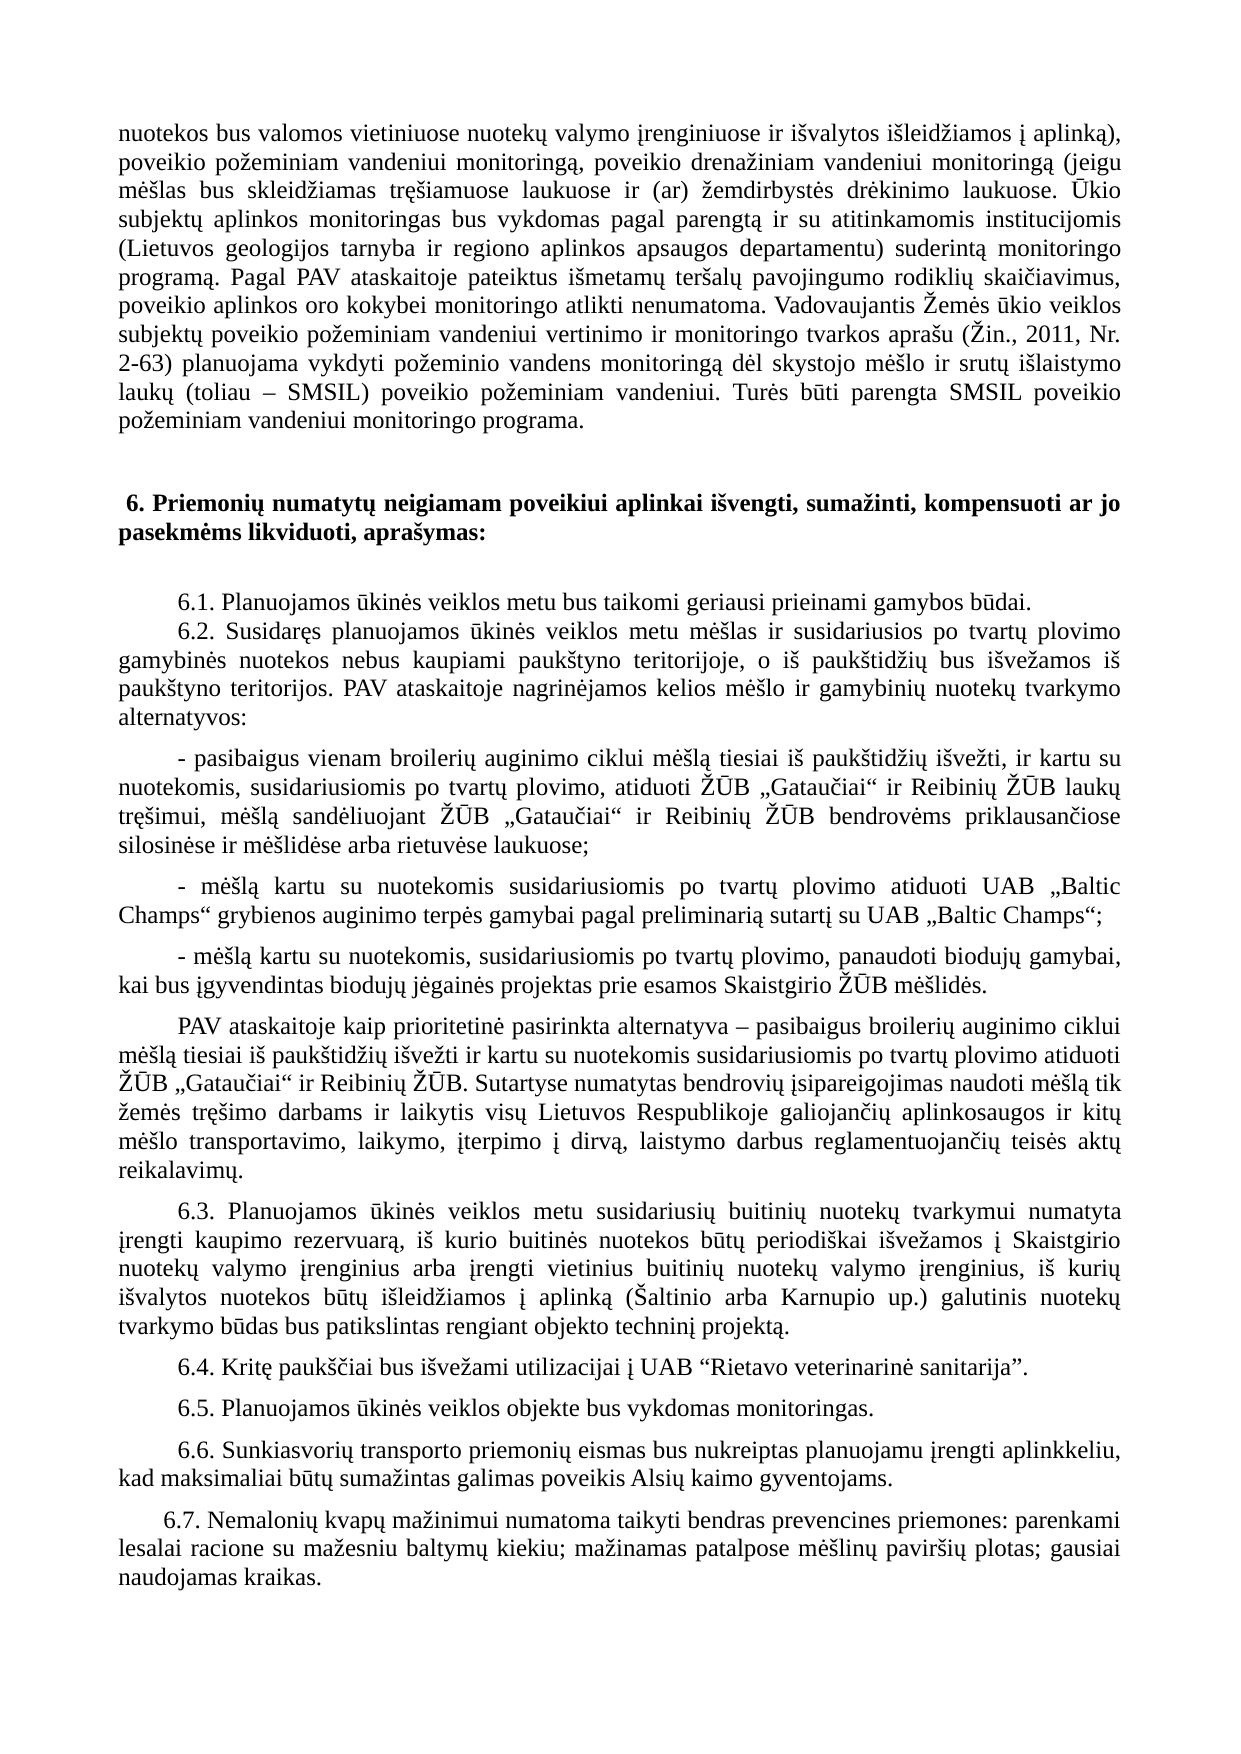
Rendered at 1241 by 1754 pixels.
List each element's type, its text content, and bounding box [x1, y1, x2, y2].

text 6.3. Planuojamos ūkinės veiklos metu susidariusių buitinių nuotekų tvarkymui numatyta įrengti kaupimo rezervuarą, iš kurio buitinės nuotekos būtų periodiškai išvežamos į Skaistgirio nuotekų valymo įrenginius arba įrengti vietinius buitinių nuotekų valymo įrenginius, iš kurių išvalytos nuotekos būtų išleidžiamos į aplinką (Šaltinio arba Karnupio up.) galutinis nuotekų tvarkymo būdas bus patikslintas rengiant objekto techninį projektą. [118, 1196, 1122, 1340]
text 6.5. Planuojamos ūkinės veiklos objekte bus vykdomas monitoringas. [118, 1393, 1122, 1422]
text - mėšlą kartu su nuotekomis, susidariusiomis po tvartų plovimo, panaudoti biodujų gamybai, kai bus įgyvendintas biodujų jėgainės projektas prie esamos Skaistgirio ŽŪB mėšlidės. [118, 941, 1122, 998]
text 6.7. Nemalonių kvapų mažinimui numatoma taikyti bendras prevencines priemones: parenkami lesalai racione su mažesniu baltymų kiekiu; mažinamas patalpose mėšlinų paviršių plotas; gausiai naudojamas kraikas. [118, 1505, 1122, 1591]
text - mėšlą kartu su nuotekomis susidariusiomis po tvartų plovimo atiduoti UAB „Baltic Champs“ grybienos auginimo terpės gamybai pagal preliminarią sutartį su UAB „Baltic Champs“; [118, 871, 1122, 928]
text 6.1. Planuojamos ūkinės veiklos metu bus taikomi geriausi prieinami gamybos būdai. [118, 587, 1122, 616]
text 6.2. Susidaręs planuojamos ūkinės veiklos metu mėšlas ir susidariusios po tvartų plovimo gamybinės nuotekos nebus kaupiami paukštyno teritorijoje, o iš paukštidžių bus išvežamos iš paukštyno teritorijos. PAV ataskaitoje nagrinėjamos kelios mėšlo ir gamybinių nuotekų tvarkymo alternatyvos: [118, 616, 1122, 731]
text PAV ataskaitoje kaip prioritetinė pasirinkta alternatyva – pasibaigus broilerių auginimo ciklui mėšlą tiesiai iš paukštidžių išvežti ir kartu su nuotekomis susidariusiomis po tvartų plovimo atiduoti ŽŪB „Gataučiai“ ir Reibinių ŽŪB. Sutartyse numatytas bendrovių įsipareigojimas naudoti mėšlą tik žemės tręšimo darbams ir laikytis visų Lietuvos Respublikoje galiojančių aplinkosaugos ir kitų mėšlo transportavimo, laikymo, įterpimo į dirvą, laistymo darbus reglamentuojančių teisės aktų reikalavimų. [118, 1011, 1122, 1183]
text 6.6. Sunkiasvorių transporto priemonių eismas bus nukreiptas planuojamu įrengti aplinkkeliu, kad maksimaliai būtų sumažintas galimas poveikis Alsių kaimo gyventojams. [118, 1435, 1122, 1492]
text - pasibaigus vienam broilerių auginimo ciklui mėšlą tiesiai iš paukštidžių išvežti, ir kartu su nuotekomis, susidariusiomis po tvartų plovimo, atiduoti ŽŪB „Gataučiai“ ir Reibinių ŽŪB laukų tręšimui, mėšlą sandėliuojant ŽŪB „Gataučiai“ ir Reibinių ŽŪB bendrovėms priklausančiose silosinėse ir mėšlidėse arba rietuvėse laukuose; [118, 743, 1122, 858]
text 6.4. Kritę paukščiai bus išvežami utilizacijai į UAB “Rietavo veterinarinė sanitarija”. [118, 1352, 1122, 1381]
text nuotekos bus valomos vietiniuose nuotekų valymo įrenginiuose ir išvalytos išleidžiamos į aplinką), poveikio požeminiam vandeniui monitoringą, poveikio drenažiniam vandeniui monitoringą (jeigu mėšlas bus skleidžiamas tręšiamuose laukuose ir (ar) žemdirbystės drėkinimo laukuose. Ūkio subjektų aplinkos monitoringas bus vykdomas pagal parengtą ir su atitinkamomis institucijomis (Lietuvos geologijos tarnyba ir regiono aplinkos apsaugos departamentu) suderintą monitoringo programą. Pagal PAV ataskaitoje pateiktus išmetamų teršalų pavojingumo rodiklių skaičiavimus, poveikio aplinkos oro kokybei monitoringo atlikti nenumatoma. Vadovaujantis Žemės ūkio veiklos subjektų poveikio požeminiam vandeniui vertinimo ir monitoringo tvarkos aprašu (Žin., 2011, Nr. 2-63) planuojama vykdyti požeminio vandens monitoringą dėl skystojo mėšlo ir srutų išlaistymo laukų (toliau – SMSIL) poveikio požeminiam vandeniui. Turės būti parengta SMSIL poveikio požeminiam vandeniui monitoringo programa. [118, 118, 1122, 434]
text 6. Priemonių numatytų neigiamam poveikiui aplinkai išvengti, sumažinti, kompensuoti ar jo pasekmėms likviduoti, aprašymas: [118, 488, 1122, 546]
